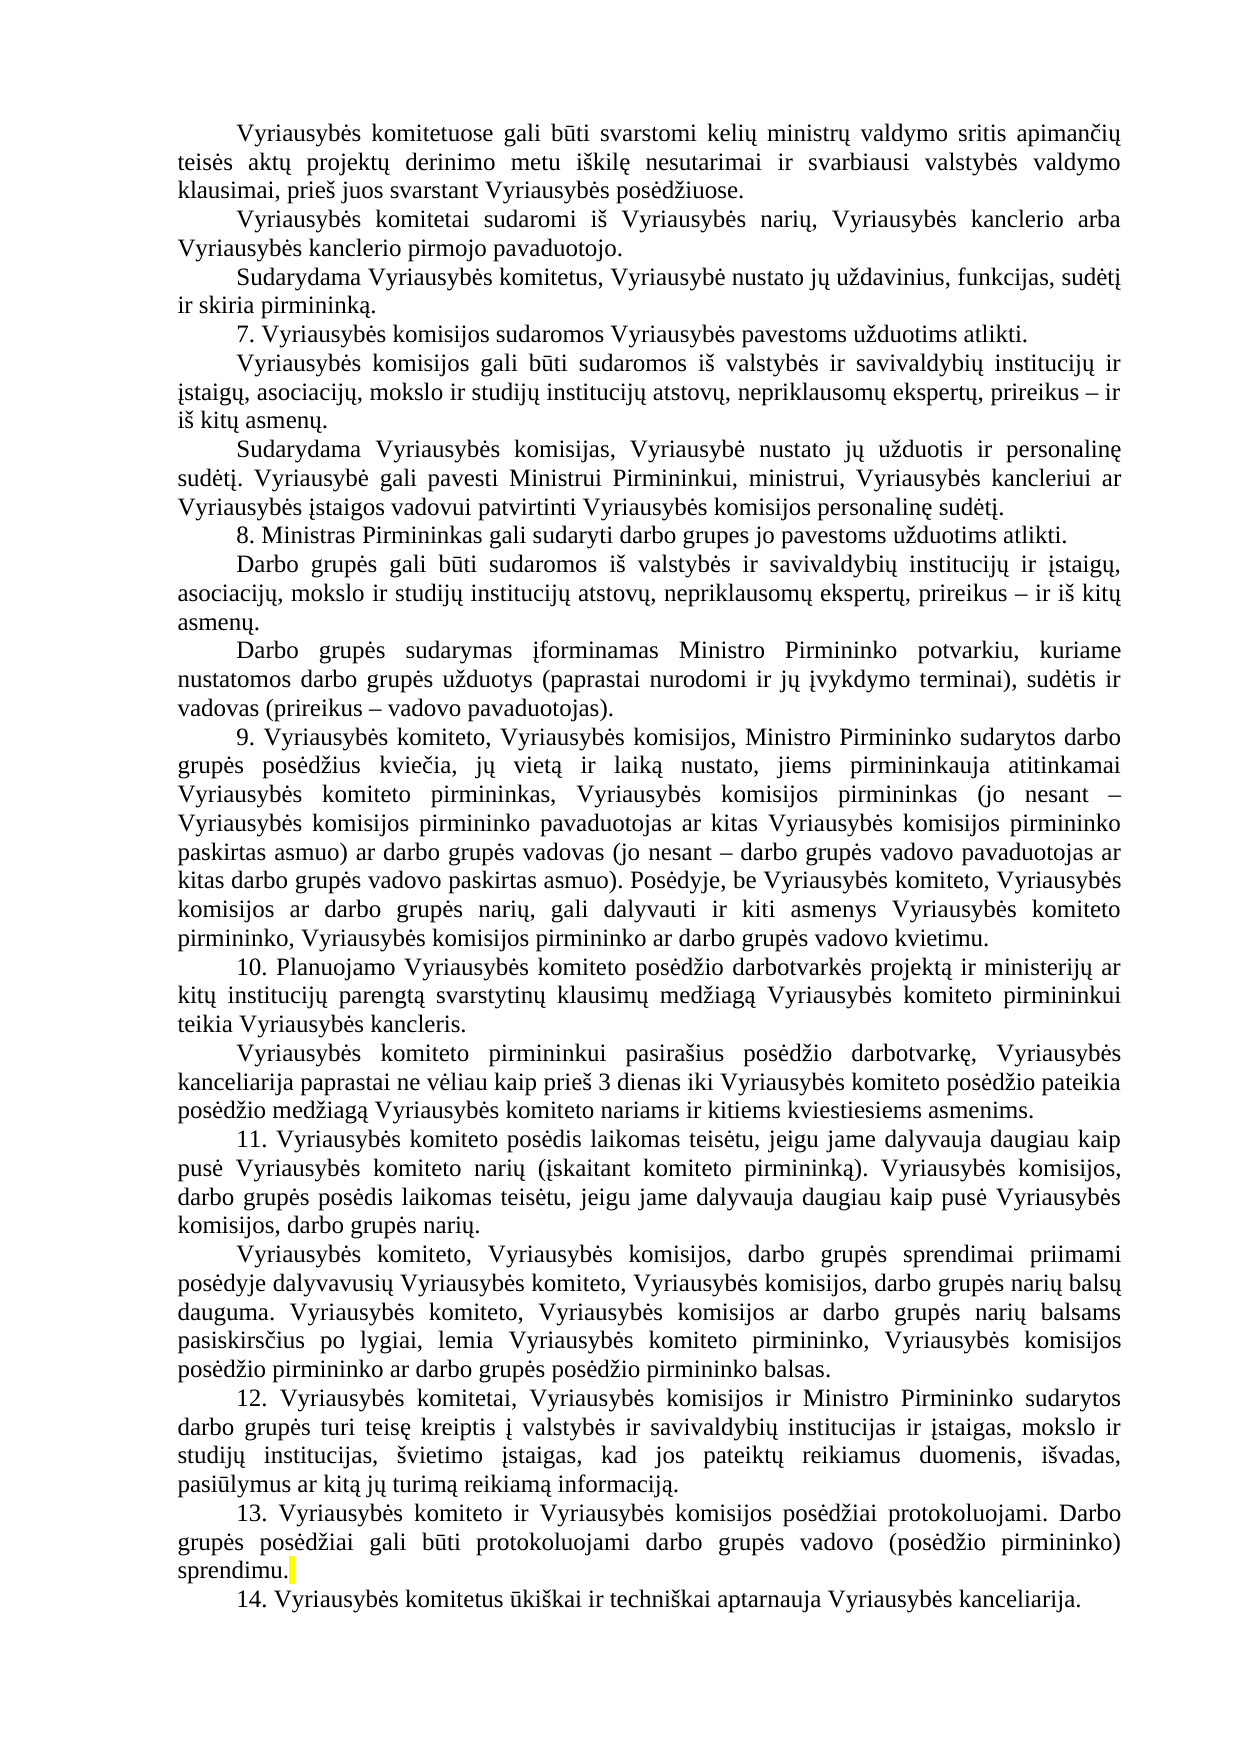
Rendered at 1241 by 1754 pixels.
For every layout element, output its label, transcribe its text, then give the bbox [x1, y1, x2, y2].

text 12. Vyriausybės komitetai, Vyriausybės komisijos ir Ministro Pirmininko sudarytos darbo grupės turi teisę kreiptis į valstybės ir savivaldybių institucijas ir įstaigas, mokslo ir studijų institucijas, švietimo įstaigas, kad jos pateiktų reikiamus duomenis, išvadas, pasiūlymus ar kitą jų turimą reikiamą informaciją. [177, 1383, 1122, 1498]
text Sudarydama Vyriausybės komisijas, Vyriausybė nustato jų užduotis ir personalinę sudėtį. Vyriausybė gali pavesti Ministrui Pirmininkui, ministrui, Vyriausybės kancleriui ar Vyriausybės įstaigos vadovui patvirtinti Vyriausybės komisijos personalinę sudėtį. [177, 434, 1122, 521]
text Vyriausybės komiteto, Vyriausybės komisijos, darbo grupės sprendimai priimami posėdyje dalyvavusių Vyriausybės komiteto, Vyriausybės komisijos, darbo grupės narių balsų dauguma. Vyriausybės komiteto, Vyriausybės komisijos ar darbo grupės narių balsams pasiskirsčius po lygiai, lemia Vyriausybės komiteto pirmininko, Vyriausybės komisijos posėdžio pirmininko ar darbo grupės posėdžio pirmininko balsas. [177, 1239, 1122, 1383]
text 8. Ministras Pirmininkas gali sudaryti darbo grupes jo pavestoms užduotims atlikti. [177, 521, 1122, 549]
text Vyriausybės komitetai sudaromi iš Vyriausybės narių, Vyriausybės kanclerio arba Vyriausybės kanclerio pirmojo pavaduotojo. [177, 204, 1122, 262]
text Vyriausybės komisijos gali būti sudaromos iš valstybės ir savivaldybių institucijų ir įstaigų, asociacijų, mokslo ir studijų institucijų atstovų, nepriklausomų ekspertų, prireikus – ir iš kitų asmenų. [177, 348, 1122, 434]
text Vyriausybės komiteto pirmininkui pasirašius posėdžio darbotvarkę, Vyriausybės kanceliarija paprastai ne vėliau kaip prieš 3 dienas iki Vyriausybės komiteto posėdžio pateikia posėdžio medžiagą Vyriausybės komiteto nariams ir kitiems kviestiesiems asmenims. [177, 1038, 1122, 1124]
text Sudarydama Vyriausybės komitetus, Vyriausybė nustato jų uždavinius, funkcijas, sudėtį ir skiria pirmininką. [177, 262, 1122, 319]
text 14. Vyriausybės komitetus ūkiškai ir techniškai aptarnauja Vyriausybės kanceliarija. [177, 1584, 1122, 1613]
text 9. Vyriausybės komiteto, Vyriausybės komisijos, Ministro Pirmininko sudarytos darbo grupės posėdžius kviečia, jų vietą ir laiką nustato, jiems pirmininkauja atitinkamai Vyriausybės komiteto pirmininkas, Vyriausybės komisijos pirmininkas (jo nesant – Vyriausybės komisijos pirmininko pavaduotojas ar kitas Vyriausybės komisijos pirmininko paskirtas asmuo) ar darbo grupės vadovas (jo nesant – darbo grupės vadovo pavaduotojas ar kitas darbo grupės vadovo paskirtas asmuo). Posėdyje, be Vyriausybės komiteto, Vyriausybės komisijos ar darbo grupės narių, gali dalyvauti ir kiti asmenys Vyriausybės komiteto pirmininko, Vyriausybės komisijos pirmininko ar darbo grupės vadovo kvietimu. [177, 722, 1122, 952]
text 11. Vyriausybės komiteto posėdis laikomas teisėtu, jeigu jame dalyvauja daugiau kaip pusė Vyriausybės komiteto narių (įskaitant komiteto pirmininką). Vyriausybės komisijos, darbo grupės posėdis laikomas teisėtu, jeigu jame dalyvauja daugiau kaip pusė Vyriausybės komisijos, darbo grupės narių. [177, 1124, 1122, 1239]
text Vyriausybės komitetuose gali būti svarstomi kelių ministrų valdymo sritis apimančių teisės aktų projektų derinimo metu iškilę nesutarimai ir svarbiausi valstybės valdymo klausimai, prieš juos svarstant Vyriausybės posėdžiuose. [177, 118, 1122, 204]
text Darbo grupės sudarymas įforminamas Ministro Pirmininko potvarkiu, kuriame nustatomos darbo grupės užduotys (paprastai nurodomi ir jų įvykdymo terminai), sudėtis ir vadovas (prireikus – vadovo pavaduotojas). [177, 636, 1122, 722]
text Darbo grupės gali būti sudaromos iš valstybės ir savivaldybių institucijų ir įstaigų, asociacijų, mokslo ir studijų institucijų atstovų, nepriklausomų ekspertų, prireikus – ir iš kitų asmenų. [177, 549, 1122, 636]
text 7. Vyriausybės komisijos sudaromos Vyriausybės pavestoms užduotims atlikti. [177, 319, 1122, 348]
text 13. Vyriausybės komiteto ir Vyriausybės komisijos posėdžiai protokoluojami. Darbo grupės posėdžiai gali būti protokoluojami darbo grupės vadovo (posėdžio pirmininko) sprendimu. [177, 1498, 1122, 1584]
text 10. Planuojamo Vyriausybės komiteto posėdžio darbotvarkės projektą ir ministerijų ar kitų institucijų parengtą svarstytinų klausimų medžiagą Vyriausybės komiteto pirmininkui teikia Vyriausybės kancleris. [177, 952, 1122, 1038]
